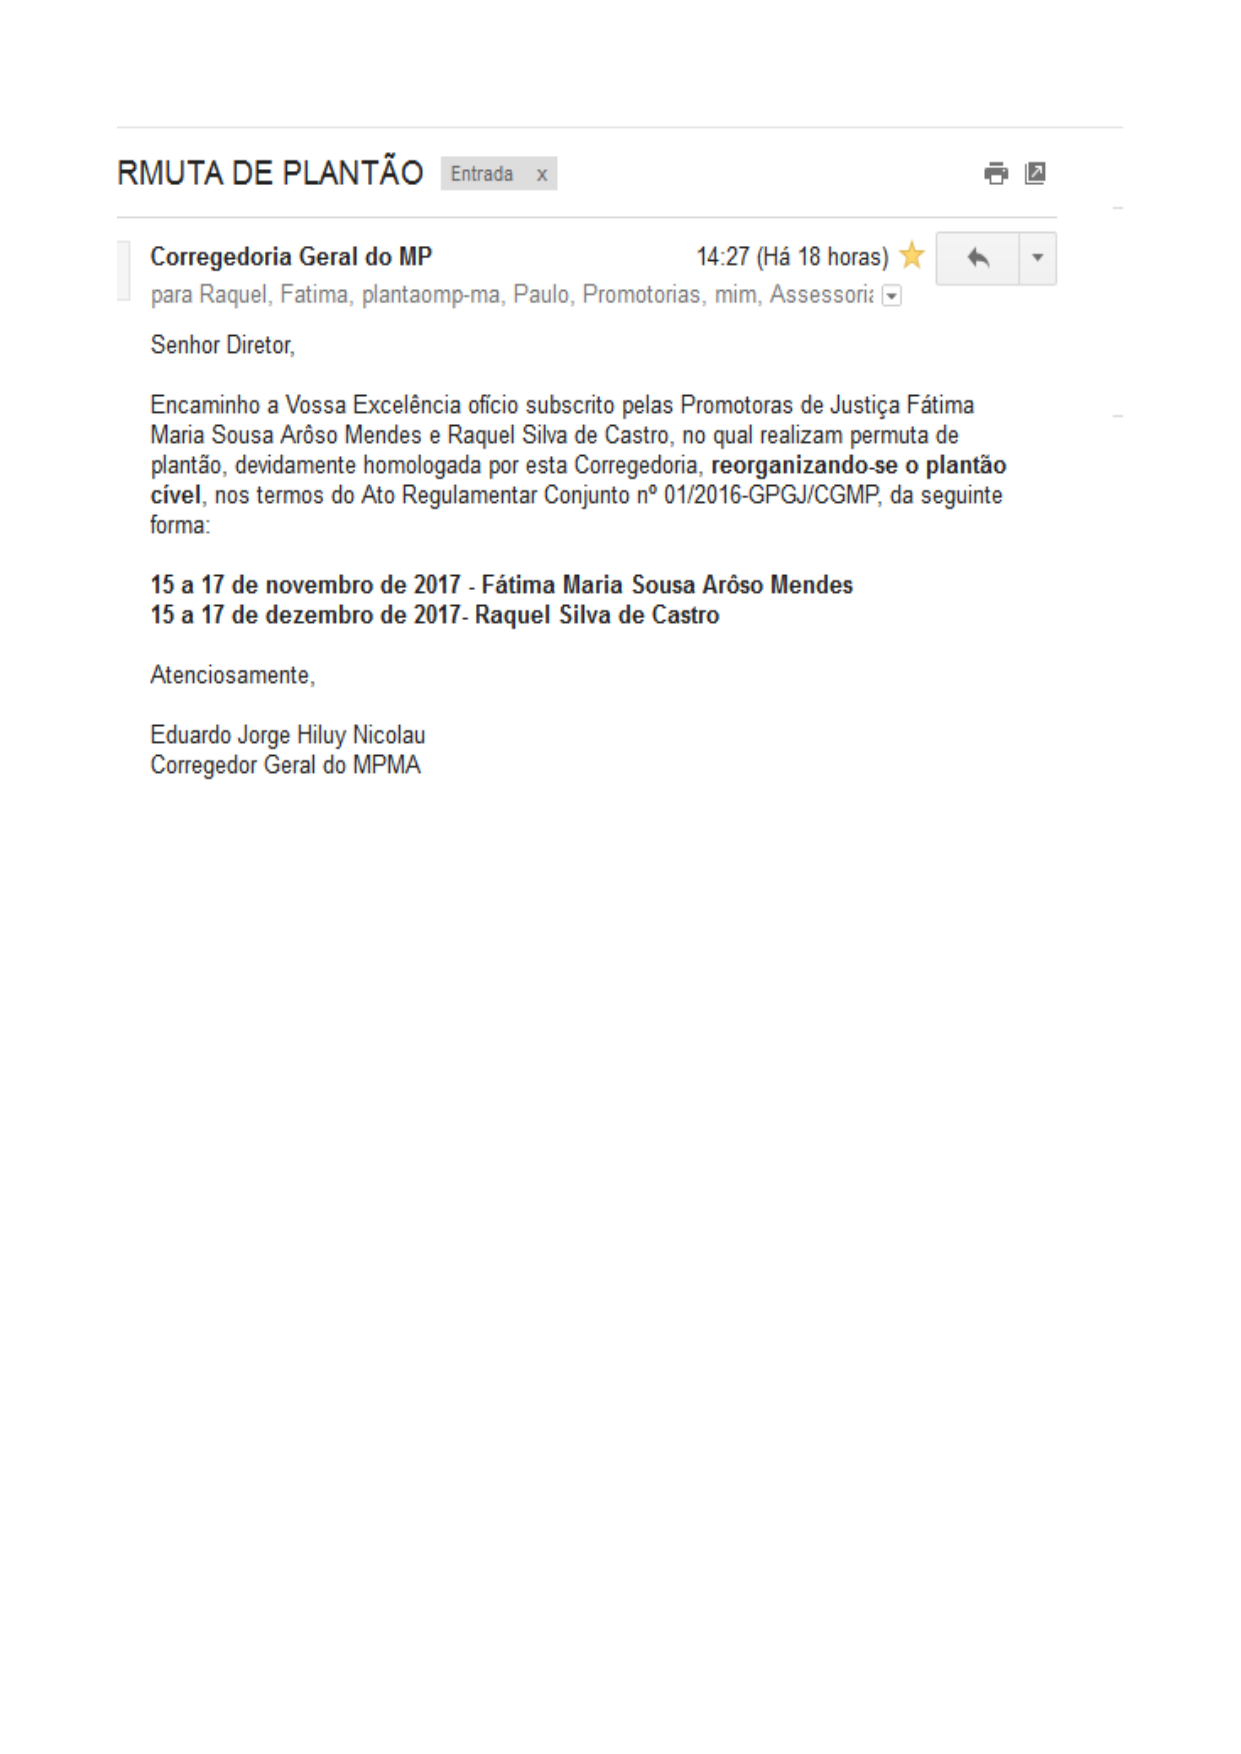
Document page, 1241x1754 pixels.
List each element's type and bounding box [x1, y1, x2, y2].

picture [117, 118, 1124, 795]
